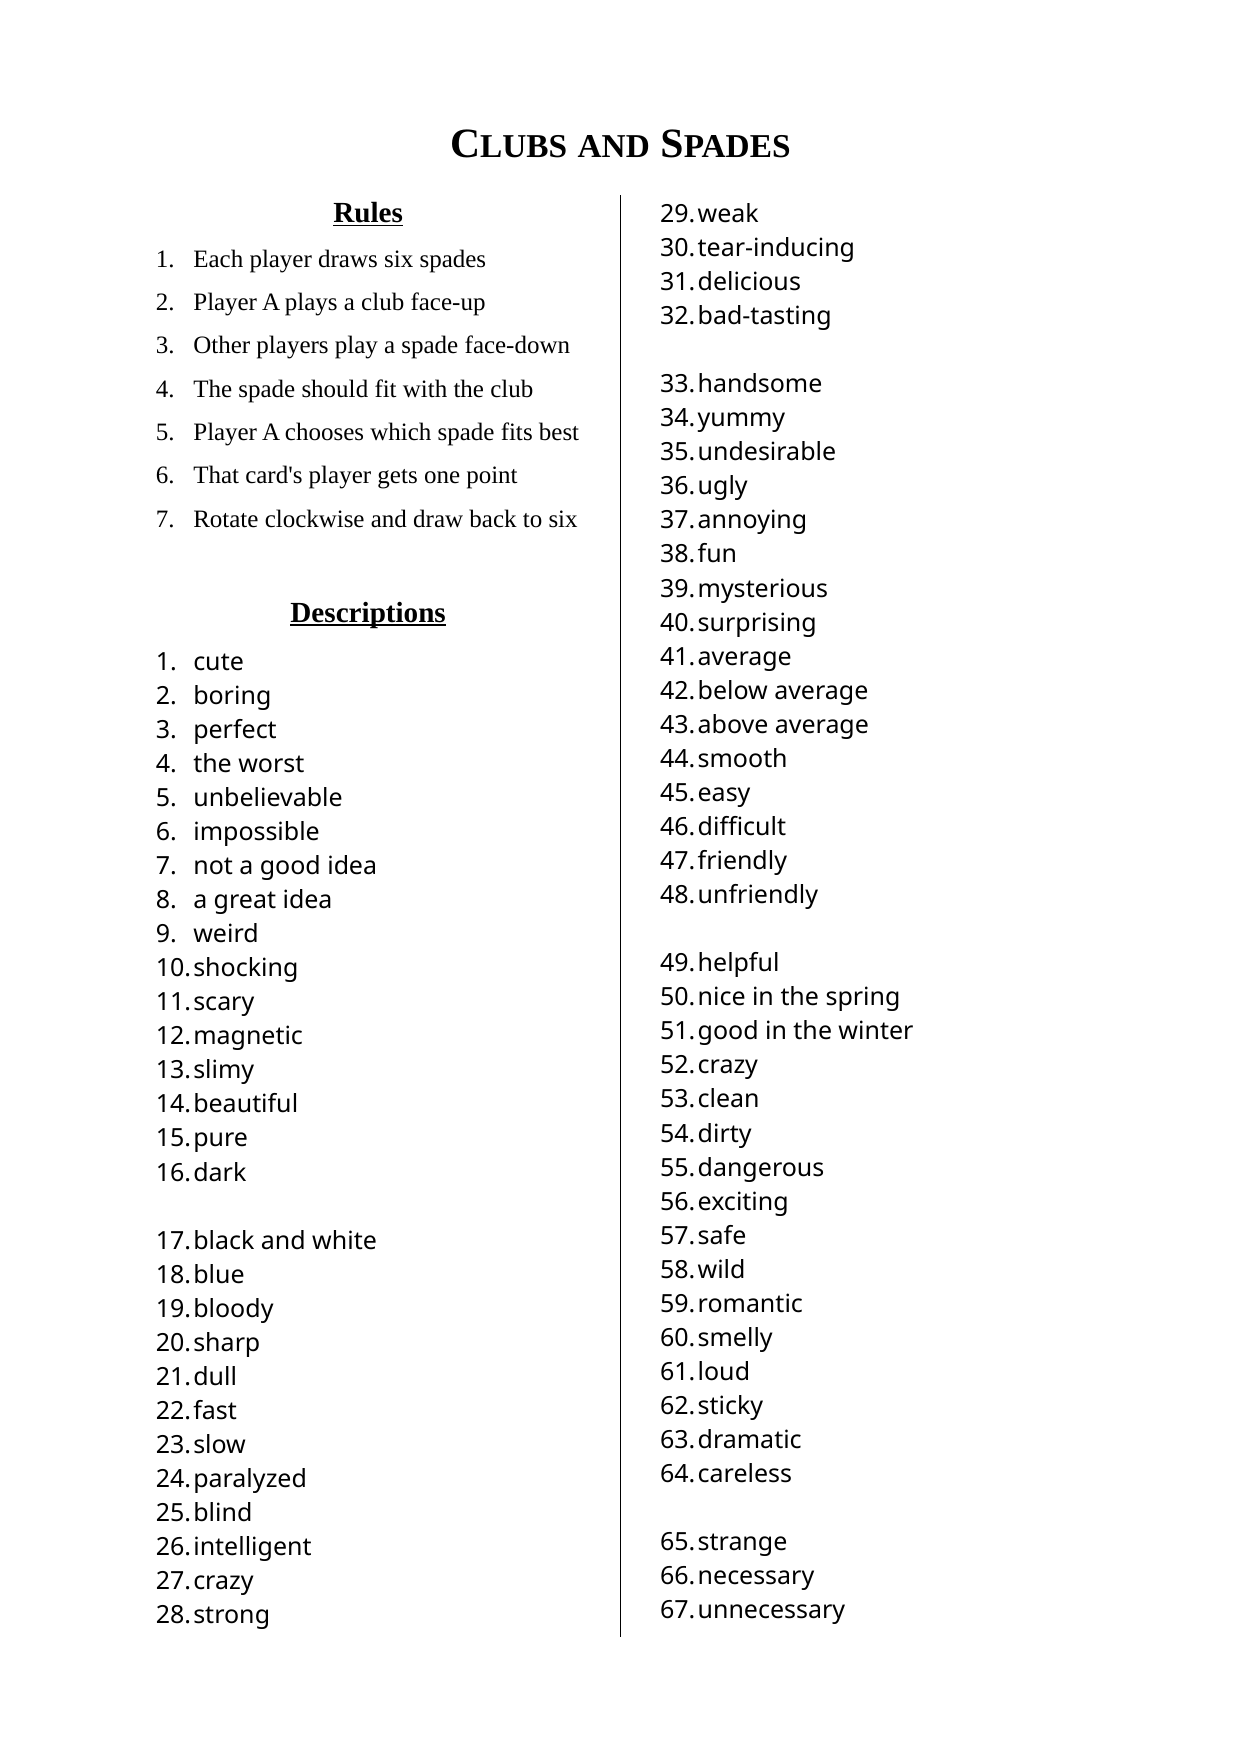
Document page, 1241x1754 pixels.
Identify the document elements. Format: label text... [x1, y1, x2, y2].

list weak [660, 196, 1122, 229]
list fast [156, 1393, 618, 1427]
list unnecessary [660, 1592, 1122, 1626]
list below average [660, 672, 1122, 706]
list Each player draws six spades [156, 244, 618, 272]
list strange [660, 1524, 1122, 1558]
list Player A chooses which spade fits best [156, 417, 618, 446]
list pure [156, 1120, 618, 1154]
list handsome [660, 366, 1122, 400]
list Other players play a spade face-down [156, 330, 618, 359]
text Descriptions [118, 595, 618, 629]
list beautiful [156, 1086, 618, 1120]
list dirty [660, 1115, 1122, 1149]
list average [660, 638, 1122, 672]
list nice in the spring [660, 979, 1122, 1013]
list exciting [660, 1183, 1122, 1217]
list mysterious [660, 570, 1122, 604]
list tear-inducing [660, 229, 1122, 264]
list weird [156, 916, 618, 950]
list Rotate clockwise and draw back to six [156, 504, 618, 532]
list paralyzed [156, 1461, 618, 1495]
list romantic [660, 1286, 1122, 1319]
list The spade should fit with the club [156, 374, 618, 402]
list slow [156, 1427, 618, 1461]
list strong [156, 1597, 618, 1631]
list slimy [156, 1052, 618, 1086]
list friendly [660, 843, 1122, 877]
list bloody [156, 1290, 618, 1324]
list sticky [660, 1388, 1122, 1422]
list boring [156, 677, 618, 711]
list helpful [660, 945, 1122, 979]
list dull [156, 1358, 618, 1393]
list dark [156, 1154, 618, 1188]
list easy [660, 774, 1122, 809]
list Player A plays a club face-up [156, 287, 618, 316]
list dramatic [660, 1422, 1122, 1456]
list impossible [156, 813, 618, 848]
list black and white [156, 1222, 618, 1256]
list crazy [660, 1047, 1122, 1081]
list not a good idea [156, 848, 618, 882]
list cute [156, 643, 618, 677]
list sharp [156, 1324, 618, 1358]
list magnetic [156, 1018, 618, 1052]
list difficult [660, 809, 1122, 843]
list smelly [660, 1319, 1122, 1354]
list intelligent [156, 1529, 618, 1563]
list blue [156, 1256, 618, 1290]
list delicious [660, 264, 1122, 298]
list scary [156, 984, 618, 1018]
list unfriendly [660, 877, 1122, 911]
list bad-tasting [660, 298, 1122, 332]
list annoying [660, 502, 1122, 536]
list smooth [660, 741, 1122, 774]
list shocking [156, 950, 618, 984]
list yummy [660, 400, 1122, 434]
list safe [660, 1217, 1122, 1251]
list clean [660, 1081, 1122, 1115]
list fun [660, 536, 1122, 570]
list above average [660, 706, 1122, 741]
list ugly [660, 468, 1122, 502]
list surprising [660, 604, 1122, 638]
list wild [660, 1251, 1122, 1286]
list undesirable [660, 434, 1122, 468]
list crazy [156, 1563, 618, 1597]
list blind [156, 1495, 618, 1529]
list That card's player gets one point [156, 460, 618, 489]
list good in the winter [660, 1013, 1122, 1047]
list loud [660, 1354, 1122, 1388]
list dangerous [660, 1149, 1122, 1183]
list necessary [660, 1558, 1122, 1592]
list perfect [156, 711, 618, 745]
list unbelievable [156, 779, 618, 813]
text Rules [118, 196, 618, 229]
list a great idea [156, 882, 618, 916]
list careless [660, 1456, 1122, 1490]
list the worst [156, 745, 618, 779]
